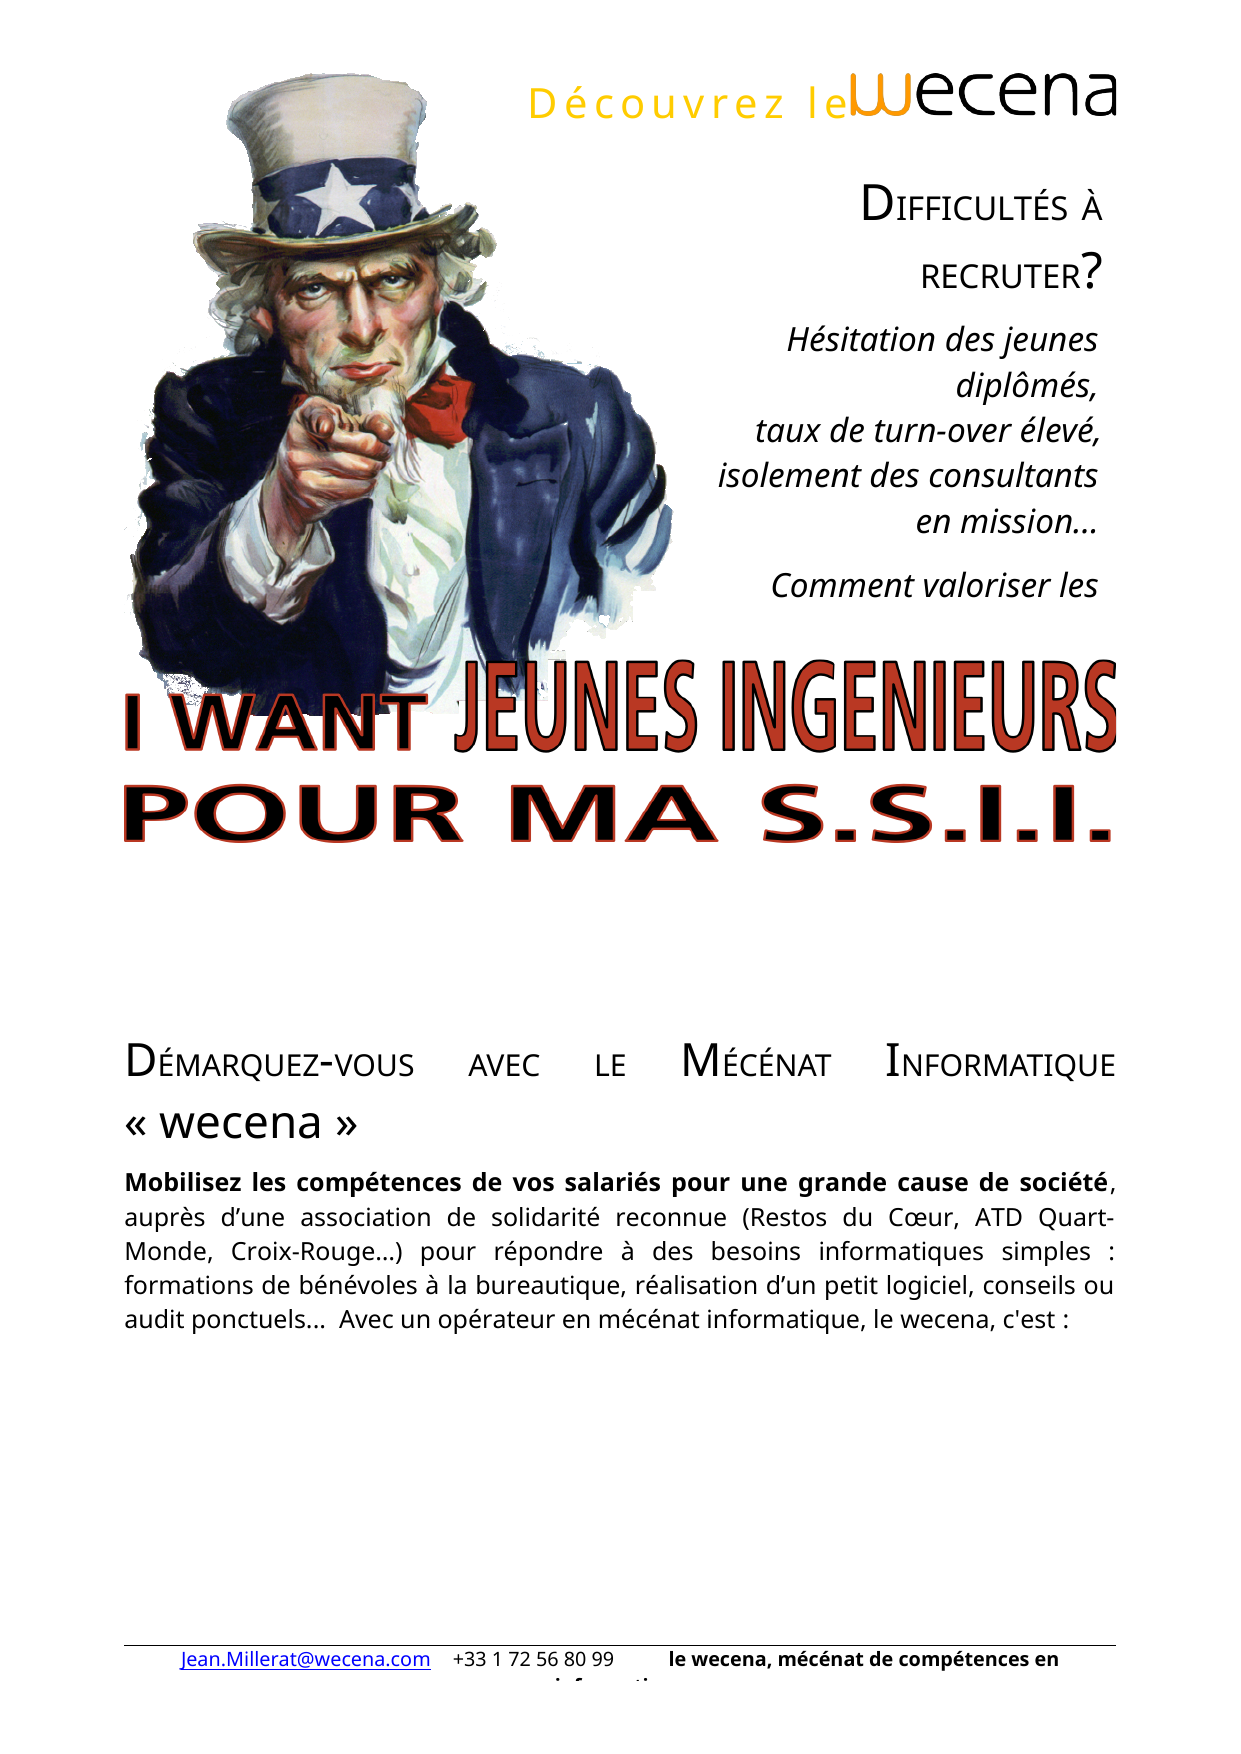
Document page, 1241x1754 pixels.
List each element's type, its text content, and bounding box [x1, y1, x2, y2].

subtitle Difficultés à recruter? [709, 167, 1102, 303]
text Mobilisez les compétences de vos salariés pour une grande cause de société, auprès d’une association de solidarité reconnue (Restos du Cœur, ATD Quart-Monde, Croix-Rouge…) pour répondre à des besoins informatiques simples : formations de bénévoles à la bureautique, réalisation d’un petit logiciel, conseils ou audit ponctuels... Avec un opérateur en mécénat informatique, le wecena, c'est : [124, 1165, 1116, 1335]
text Hésitation des jeunes diplômés, taux de turn-over élevé, isolement des consultants en mission... [709, 316, 1102, 543]
subtitle Démarquez-vous avec le Mécénat Informatique « wecena » [124, 1027, 1116, 1152]
text Comment valoriser les métiers du service en informatique? [709, 562, 1102, 616]
picture [124, 73, 1117, 887]
